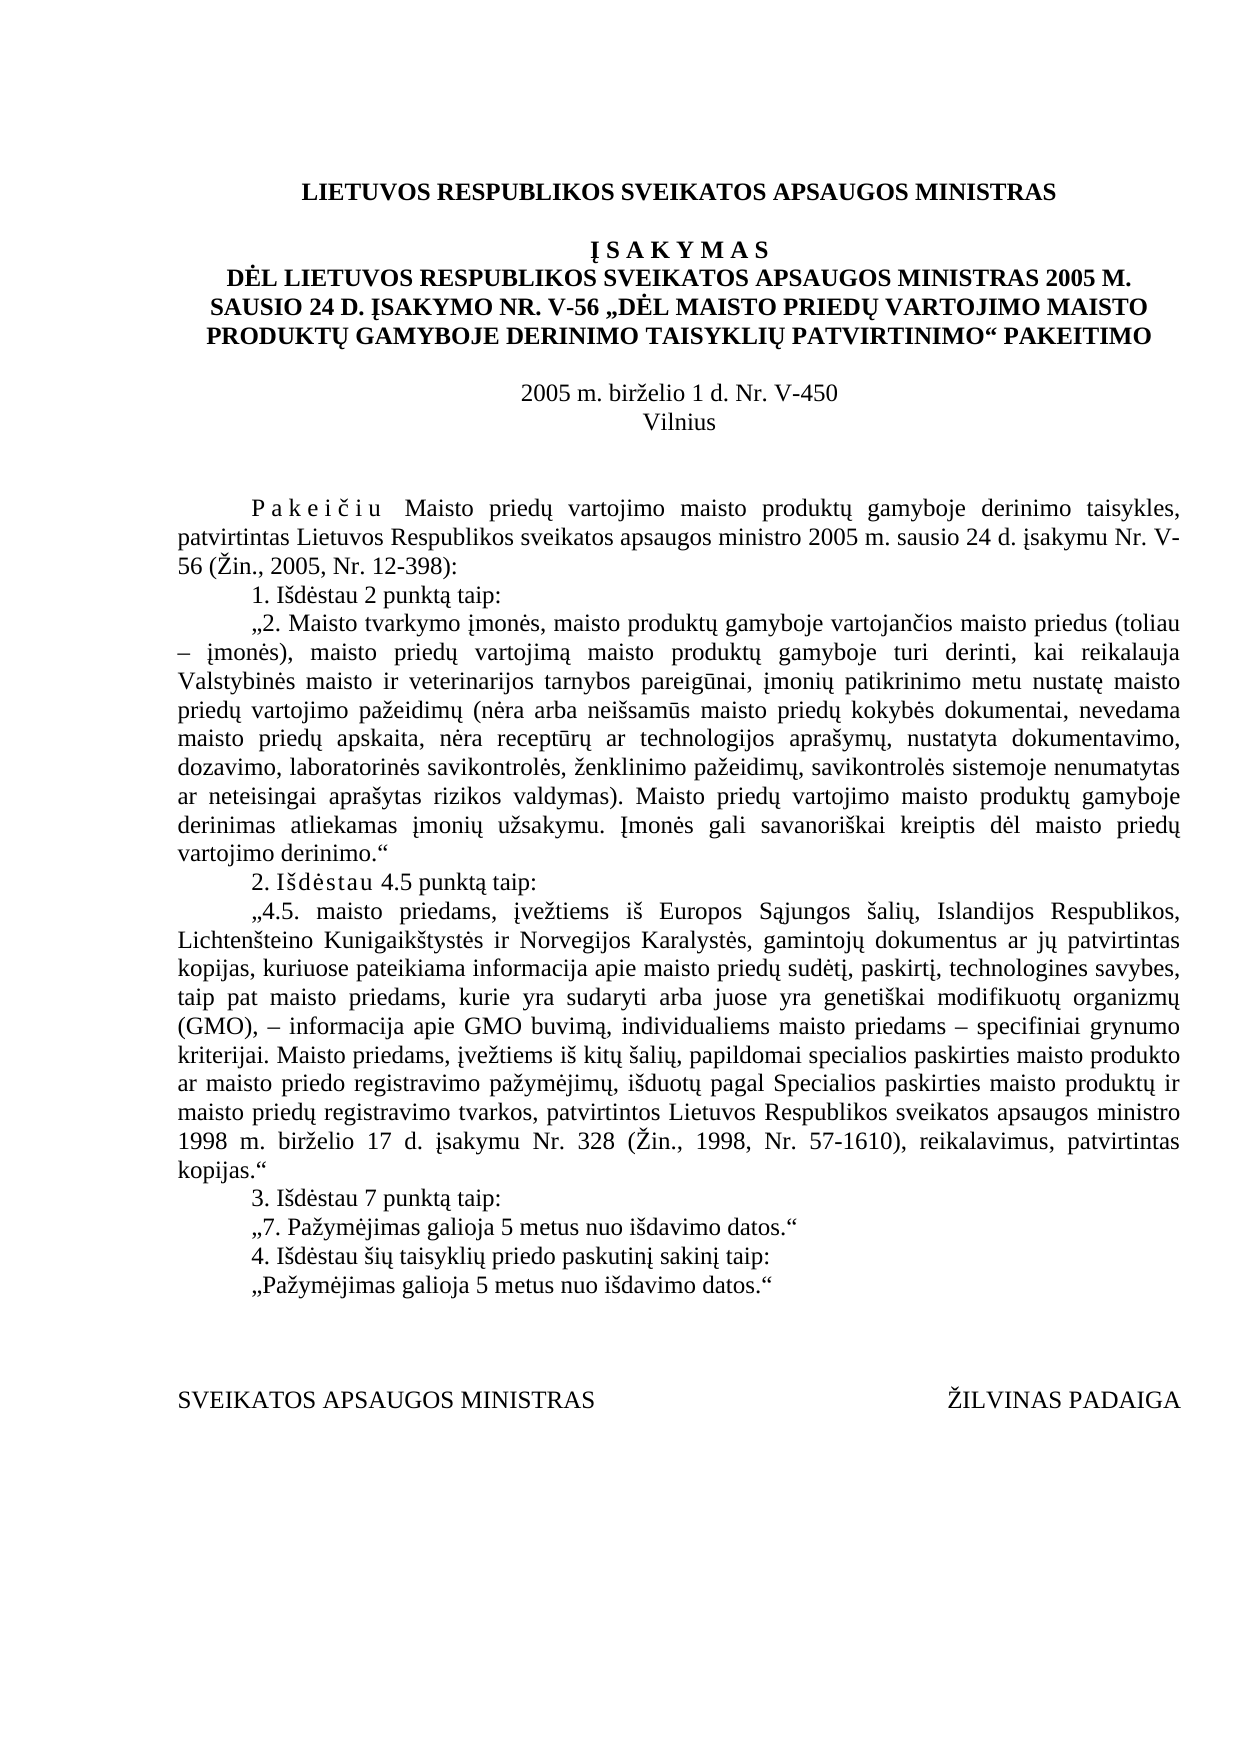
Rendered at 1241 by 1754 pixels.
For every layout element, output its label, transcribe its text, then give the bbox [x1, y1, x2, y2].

text SVEIKATOS APSAUGOS MINISTRAS ŽILVINAS PADAIGA [177, 1385, 1181, 1413]
text Į S A K Y M A S [177, 235, 1181, 263]
text 2. Išdėstau 4.5 punktą taip: [177, 867, 1181, 896]
text DĖL LIETUVOS RESPUBLIKOS SVEIKATOS APSAUGOS MINISTRAS 2005 M. SAUSIO 24 D. ĮSAKYMO NR. V-56 „DĖL MAISTO PRIEDŲ VARTOJIMO MAISTO PRODUKTŲ GAMYBOJE DERINIMO TAISYKLIŲ PATVIRTINIMO“ PAKEITIMO [177, 263, 1181, 350]
text 1. Išdėstau 2 punktą taip: [177, 580, 1181, 608]
text „Pažymėjimas galioja 5 metus nuo išdavimo datos.“ [177, 1270, 1181, 1298]
text „4.5. maisto priedams, įvežtiems iš Europos Sąjungos šalių, Islandijos Respublikos, Lichtenšteino Kunigaikštystės ir Norvegijos Karalystės, gamintojų dokumentus ar jų patvirtintas kopijas, kuriuose pateikiama informacija apie maisto priedų sudėtį, paskirtį, technologines savybes, taip pat maisto priedams, kurie yra sudaryti arba juose yra genetiškai modifikuotų organizmų (GMO), – informacija apie GMO buvimą, individualiems maisto priedams – specifiniai grynumo kriterijai. Maisto priedams, įvežtiems iš kitų šalių, papildomai specialios paskirties maisto produkto ar maisto priedo registravimo pažymėjimų, išduotų pagal Specialios paskirties maisto produktų ir maisto priedų registravimo tvarkos, patvirtintos Lietuvos Respublikos sveikatos apsaugos ministro 1998 m. birželio 17 d. įsakymu Nr. 328 (Žin., 1998, Nr. 57-1610), reikalavimus, patvirtintas kopijas.“ [177, 896, 1181, 1183]
text 2005 m. birželio 1 d. Nr. V-450 [177, 378, 1181, 407]
text „2. Maisto tvarkymo įmonės, maisto produktų gamyboje vartojančios maisto priedus (toliau – įmonės), maisto priedų vartojimą maisto produktų gamyboje turi derinti, kai reikalauja Valstybinės maisto ir veterinarijos tarnybos pareigūnai, įmonių patikrinimo metu nustatę maisto priedų vartojimo pažeidimų (nėra arba neišsamūs maisto priedų kokybės dokumentai, nevedama maisto priedų apskaita, nėra receptūrų ar technologijos aprašymų, nustatyta dokumentavimo, dozavimo, laboratorinės savikontrolės, ženklinimo pažeidimų, savikontrolės sistemoje nenumatytas ar neteisingai aprašytas rizikos valdymas). Maisto priedų vartojimo maisto produktų gamyboje derinimas atliekamas įmonių užsakymu. Įmonės gali savanoriškai kreiptis dėl maisto priedų vartojimo derinimo.“ [177, 608, 1181, 867]
text Pakeičiu Maisto priedų vartojimo maisto produktų gamyboje derinimo taisykles, patvirtintas Lietuvos Respublikos sveikatos apsaugos ministro 2005 m. sausio 24 d. įsakymu Nr. V-56 (Žin., 2005, Nr. 12-398): [177, 493, 1181, 580]
text Vilnius [177, 407, 1181, 436]
text 4. Išdėstau šių taisyklių priedo paskutinį sakinį taip: [177, 1241, 1181, 1270]
text 3. Išdėstau 7 punktą taip: [177, 1183, 1181, 1212]
text LIETUVOS RESPUBLIKOS SVEIKATOS APSAUGOS MINISTRAS [177, 177, 1181, 206]
text „7. Pažymėjimas galioja 5 metus nuo išdavimo datos.“ [177, 1212, 1181, 1241]
